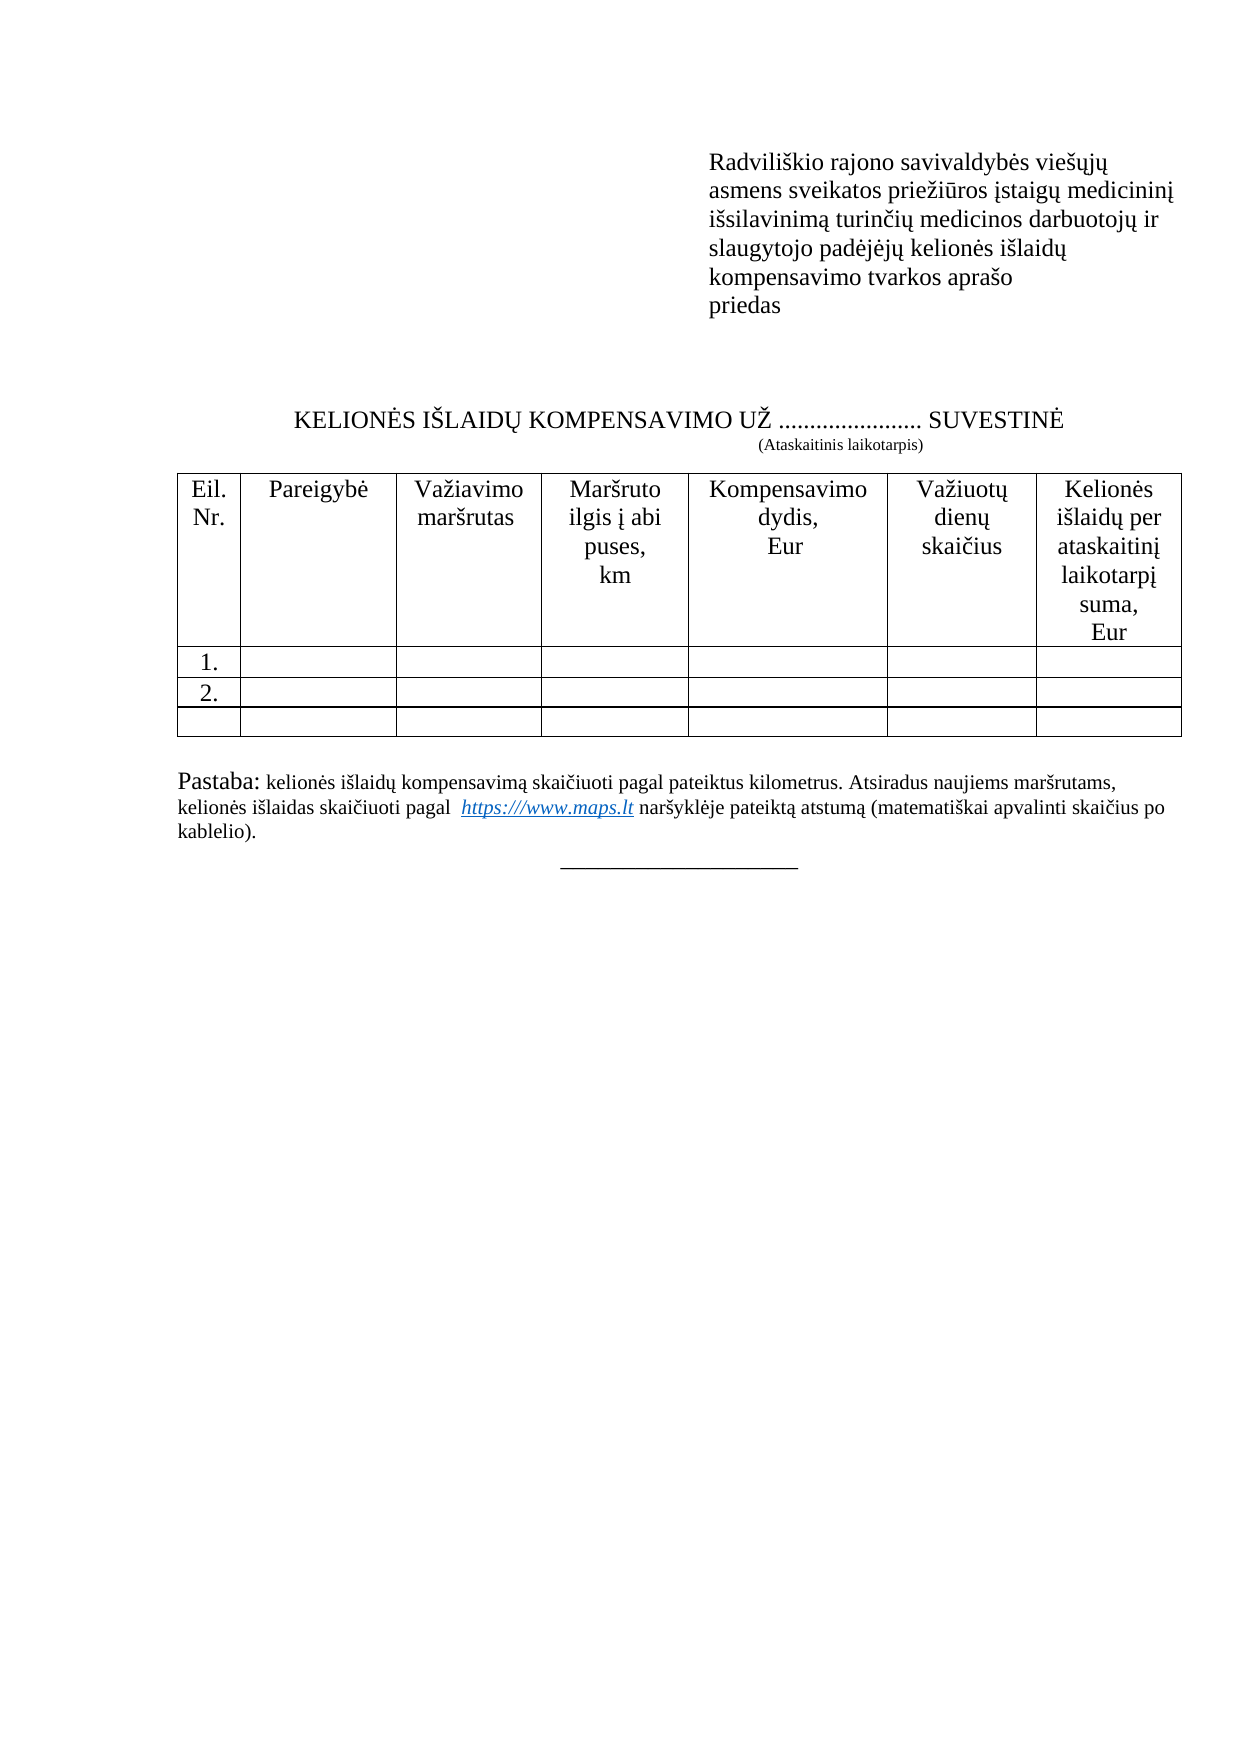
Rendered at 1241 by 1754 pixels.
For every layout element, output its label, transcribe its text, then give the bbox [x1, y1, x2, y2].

table_cell [888, 708, 1036, 736]
table_cell [542, 708, 688, 736]
table_header Pareigybė [241, 474, 396, 646]
table_cell [1037, 708, 1181, 736]
table_header Kompensavimo dydis, Eur [689, 474, 887, 646]
table_cell [397, 647, 541, 677]
text ___________________ [177, 843, 1181, 872]
table_cell [542, 647, 688, 677]
table_cell [689, 708, 887, 736]
table_header Eil. Nr. [178, 474, 240, 646]
table_cell [888, 678, 1036, 706]
table_cell [888, 647, 1036, 677]
table_cell [178, 708, 240, 736]
text priedas [709, 291, 1181, 319]
text Radviliškio rajono savivaldybės viešųjų [709, 147, 1181, 176]
table_cell [397, 678, 541, 706]
table_cell [1037, 647, 1181, 677]
table_cell [397, 708, 541, 736]
table_cell [241, 678, 396, 706]
table_cell [689, 647, 887, 677]
table_header Važiavimo maršrutas [397, 474, 541, 646]
table_cell [542, 678, 688, 706]
text Pastaba: kelionės išlaidų kompensavimą skaičiuoti pagal pateiktus kilometrus. Atsiradus naujiems maršrutams, kelionės išlaidas skaičiuoti pagal https:///www.maps.lt naršyklėje pateiktą atstumą (matematiškai apvalinti skaičius po kablelio). [177, 766, 1181, 843]
table_cell 2. [178, 678, 240, 706]
text asmens sveikatos priežiūros įstaigų medicininį išsilavinimą turinčių medicinos darbuotojų ir slaugytojo padėjėjų kelionės išlaidų kompensavimo tvarkos aprašo [709, 176, 1181, 291]
table_header Kelionės išlaidų per ataskaitinį laikotarpį suma, Eur [1037, 474, 1181, 646]
table_cell [689, 678, 887, 706]
table_cell 1. [178, 647, 240, 677]
text KELIONĖS IŠLAIDŲ KOMPENSAVIMO UŽ ....................... SUVESTINĖ [177, 406, 1181, 434]
table_cell [1037, 678, 1181, 706]
text (Ataskaitinis laikotarpis) [177, 434, 1181, 453]
table_cell [241, 708, 396, 736]
table_header Maršruto ilgis į abi puses, km [542, 474, 688, 646]
table_header Važiuotų dienų skaičius [888, 474, 1036, 646]
table_cell [241, 647, 396, 677]
